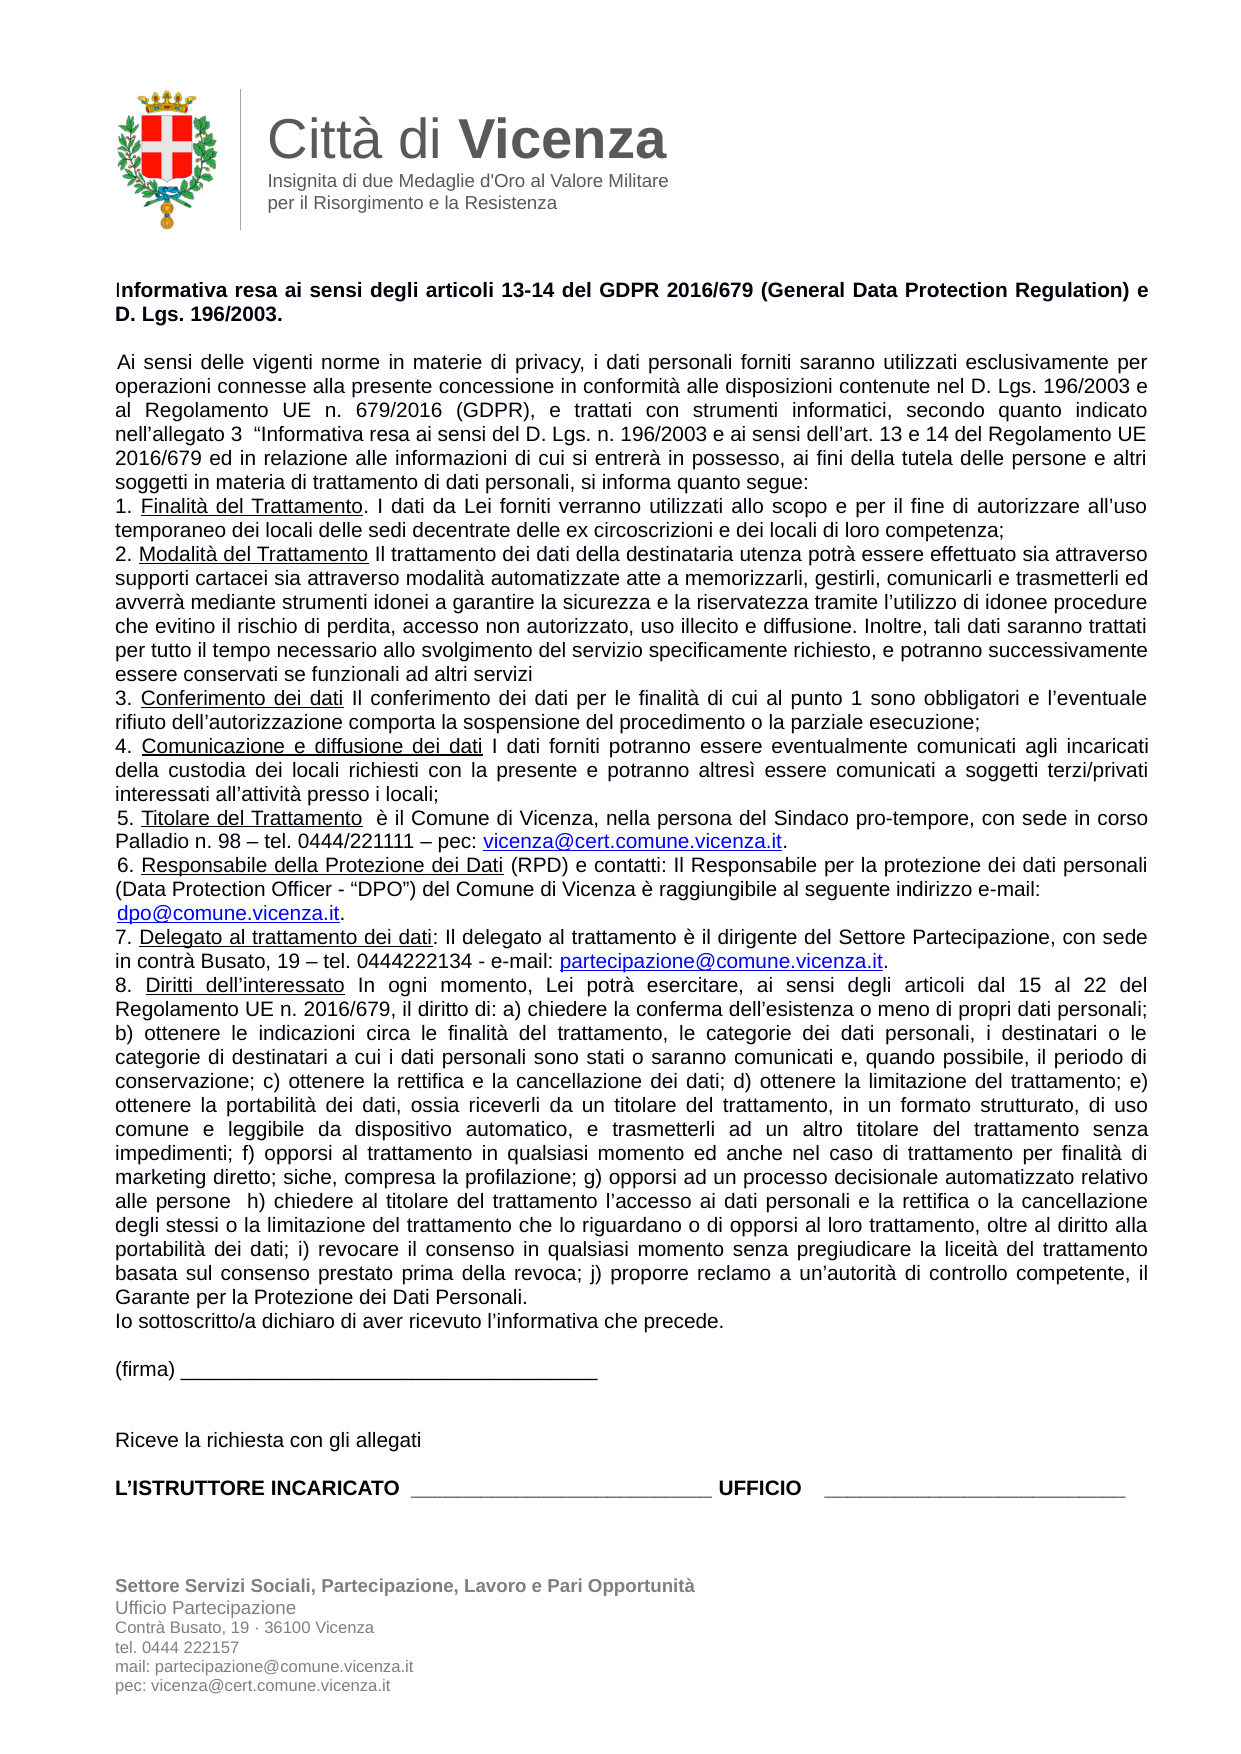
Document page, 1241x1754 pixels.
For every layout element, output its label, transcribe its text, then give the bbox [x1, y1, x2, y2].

table_header Città di Vicenza Insignita di due Medaglie d'Oro al Valore Militare per il Risorgimento e la Resistenza [241, 89, 1028, 230]
text Informativa resa ai sensi degli articoli 13-14 del GDPR 2016/679 (General Data Protection Regulation) e D. Lgs. 196/2003. [115, 278, 1149, 326]
text Riceve la richiesta con gli allegati [115, 1428, 1149, 1452]
text 2. Modalità del Trattamento Il trattamento dei dati della destinataria utenza potrà essere effettuato sia attraverso supporti cartacei sia attraverso modalità automatizzate atte a memorizzarli, gestirli, comunicarli e trasmetterli ed avverrà mediante strumenti idonei a garantire la sicurezza e la riservatezza tramite l’utilizzo di idonee procedure che evitino il rischio di perdita, accesso non autorizzato, uso illecito e diffusione. Inoltre, tali dati saranno trattati per tutto il tempo necessario allo svolgimento del servizio specificamente richiesto, e potranno successivamente essere conservati se funzionali ad altri servizi [115, 542, 1149, 686]
text 8. Diritti dell’interessato In ogni momento, Lei potrà esercitare, ai sensi degli articoli dal 15 al 22 del Regolamento UE n. 2016/679, il diritto di: a) chiedere la conferma dell’esistenza o meno di propri dati personali; b) ottenere le indicazioni circa le finalità del trattamento, le categorie dei dati personali, i destinatari o le categorie di destinatari a cui i dati personali sono stati o saranno comunicati e, quando possibile, il periodo di conservazione; c) ottenere la rettifica e la cancellazione dei dati; d) ottenere la limitazione del trattamento; e) ottenere la portabilità dei dati, ossia riceverli da un titolare del trattamento, in un formato strutturato, di uso comune e leggibile da dispositivo automatico, e trasmetterli ad un altro titolare del trattamento senza impedimenti; f) opporsi al trattamento in qualsiasi momento ed anche nel caso di trattamento per finalità di marketing diretto; siche, compresa la profilazione; g) opporsi ad un processo decisionale automatizzato relativo alle persone h) chiedere al titolare del trattamento l’accesso ai dati personali e la rettifica o la cancellazione degli stessi o la limitazione del trattamento che lo riguardano o di opporsi al loro trattamento, oltre al diritto alla portabilità dei dati; i) revocare il consenso in qualsiasi momento senza pregiudicare la liceità del trattamento basata sul consenso prestato prima della revoca; j) proporre reclamo a un’autorità di controllo competente, il Garante per la Protezione dei Dati Personali. [115, 973, 1149, 1308]
text (firma) ____________________________________ [115, 1356, 1149, 1380]
text 4. Comunicazione e diffusione dei dati I dati forniti potranno essere eventualmente comunicati agli incaricati della custodia dei locali richiesti con la presente e potranno altresì essere comunicati a soggetti terzi/privati interessati all’attività presso i locali; [115, 733, 1149, 805]
text 6. Responsabile della Protezione dei Dati (RPD) e contatti: Il Responsabile per la protezione dei dati personali (Data Protection Officer - “DPO”) del Comune di Vicenza è raggiungibile al seguente indirizzo e-mail: [115, 853, 1149, 901]
text 5. Titolare del Trattamento è il Comune di Vicenza, nella persona del Sindaco pro-tempore, con sede in corso Palladio n. 98 – tel. 0444/221111 – pec: vicenza@cert.comune.vicenza.it. [115, 805, 1149, 853]
table_header [100, 89, 115, 230]
table_header [218, 89, 240, 230]
text 7. Delegato al trattamento dei dati: Il delegato al trattamento è il dirigente del Settore Partecipazione, con sede in contrà Busato, 19 – tel. 0444222134 - e-mail: partecipazione@comune.vicenza.it. [115, 925, 1149, 973]
text Io sottoscritto/a dichiaro di aver ricevuto l’informativa che precede. [115, 1308, 1149, 1332]
text 1. Finalità del Trattamento. I dati da Lei forniti verranno utilizzati allo scopo e per il fine di autorizzare all’uso temporaneo dei locali delle sedi decentrate delle ex circoscrizioni e dei locali di loro competenza; [115, 494, 1149, 542]
text dpo@comune.vicenza.it. [115, 901, 1149, 925]
text 3. Conferimento dei dati Il conferimento dei dati per le finalità di cui al punto 1 sono obbligatori e l’eventuale rifiuto dell’autorizzazione comporta la sospensione del procedimento o la parziale esecuzione; [115, 686, 1149, 733]
text L’ISTRUTTORE INCARICATO __________________________ UFFICIO __________________________ [115, 1476, 1149, 1500]
text Ai sensi delle vigenti norme in materie di privacy, i dati personali forniti saranno utilizzati esclusivamente per operazioni connesse alla presente concessione in conformità alle disposizioni contenute nel D. Lgs. 196/2003 e al Regolamento UE n. 679/2016 (GDPR), e trattati con strumenti informatici, secondo quanto indicato nell’allegato 3 “Informativa resa ai sensi del D. Lgs. n. 196/2003 e ai sensi dell’art. 13 e 14 del Regolamento UE 2016/679 ed in relazione alle informazioni di cui si entrerà in possesso, ai fini della tutela delle persone e altri soggetti in materia di trattamento di dati personali, si informa quanto segue: [115, 350, 1149, 494]
picture [115, 88, 218, 231]
